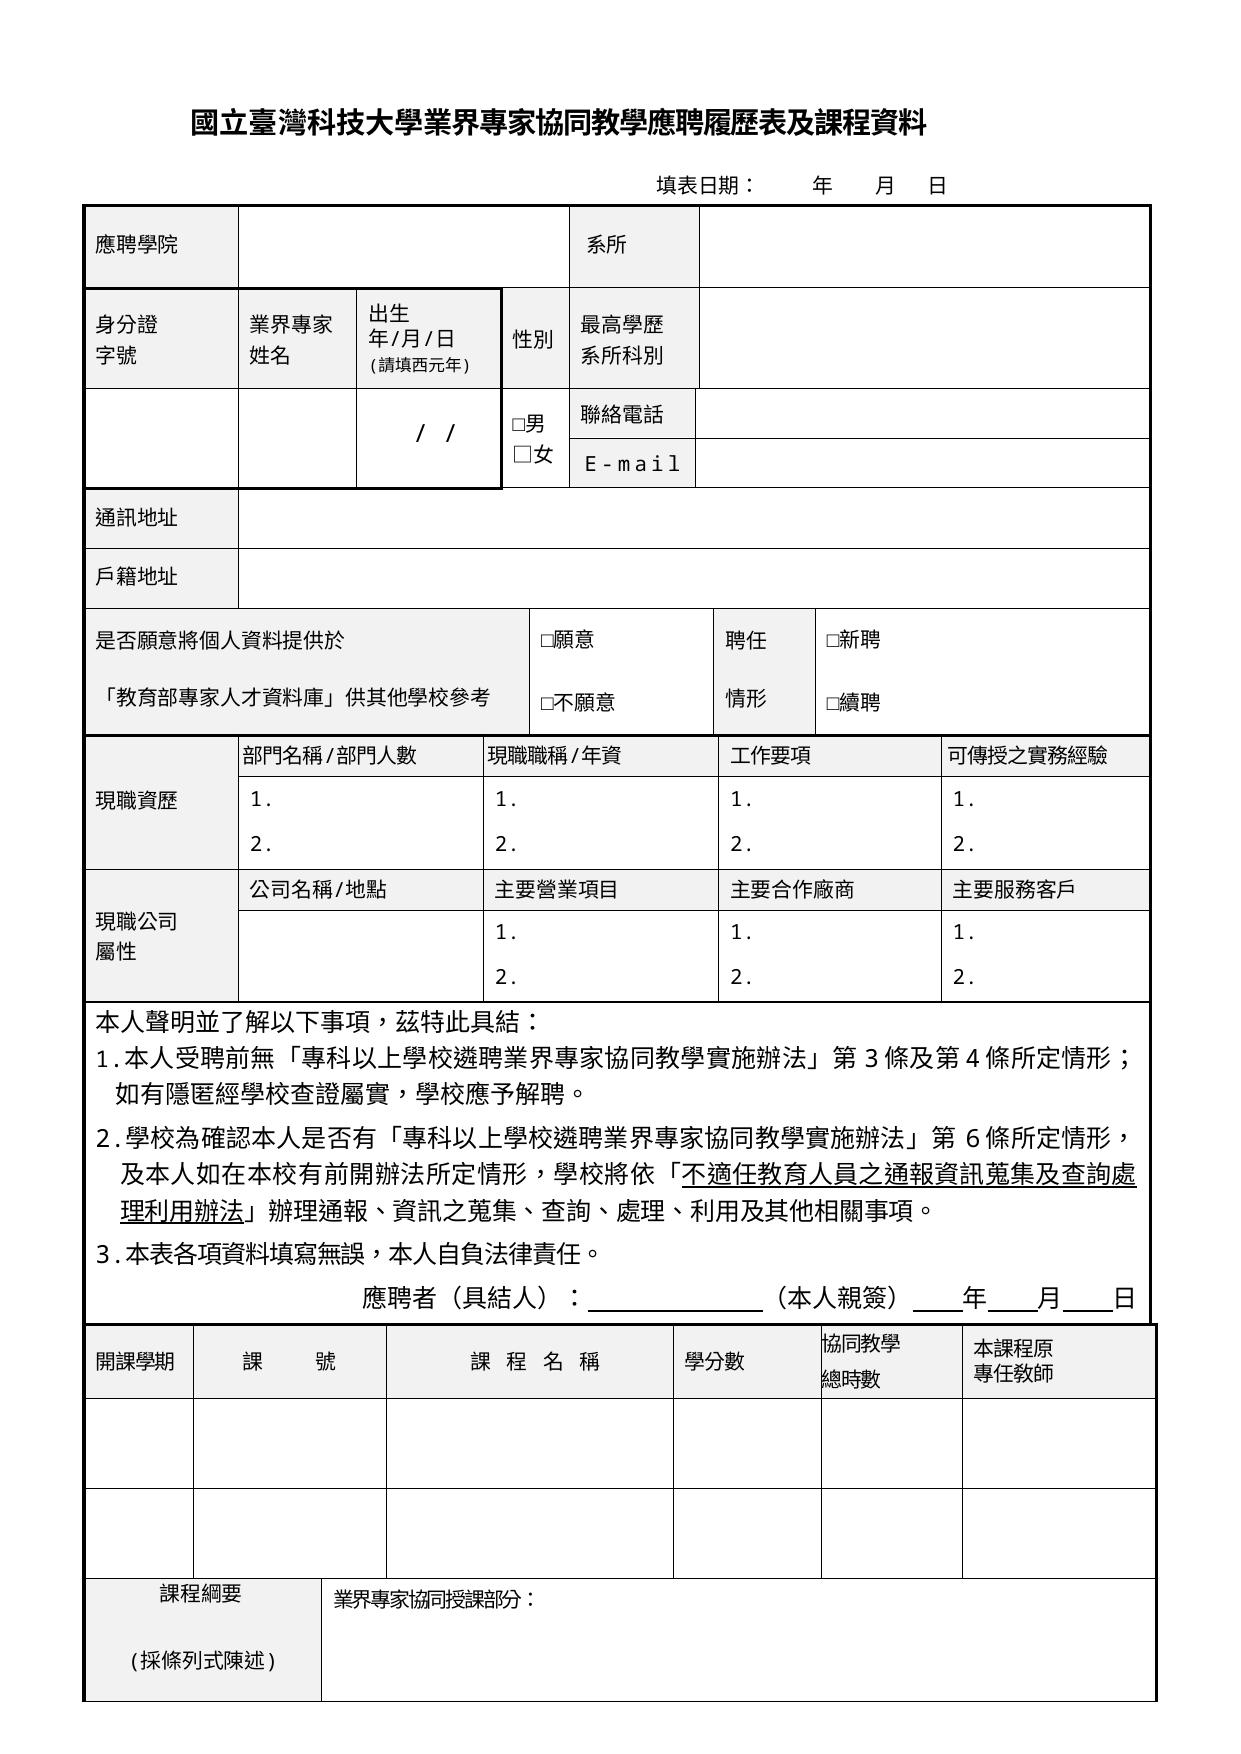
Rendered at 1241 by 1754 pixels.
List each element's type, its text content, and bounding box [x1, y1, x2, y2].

table_cell 1. 2. [719, 911, 941, 1001]
table_cell 1. 2. [484, 777, 718, 869]
table_cell [696, 439, 1149, 487]
table_cell 是否願意將個人資料提供於 「教育部專家人才資料庫」供其他學校參考 [86, 609, 529, 734]
table_cell 公司名稱/地點 [239, 870, 483, 910]
table_cell 1. 2. [484, 911, 718, 1001]
table_cell 主要服務客戶 [942, 870, 1149, 910]
table_cell [239, 488, 1149, 548]
table_cell [239, 911, 483, 1001]
table_cell [822, 1489, 962, 1578]
table_cell 1. 2. [239, 777, 483, 869]
table_cell 聘任 情形 [714, 609, 815, 734]
table_cell 戶籍地址 [86, 549, 238, 608]
table_cell [1152, 608, 1156, 734]
table_cell 現職職稱/年資 [484, 737, 718, 776]
table_cell 課號 [194, 1326, 386, 1398]
table_cell [194, 1489, 386, 1578]
table_cell [1152, 487, 1156, 548]
table_cell 性別 [503, 288, 569, 388]
table_cell [696, 389, 1149, 437]
table_cell 業界專家 姓名 [239, 290, 356, 388]
table_cell 現職公司 屬性 [86, 870, 238, 1001]
table_cell 1. 2. [942, 777, 1149, 869]
table_cell □男 □女 [503, 389, 569, 487]
table_cell [194, 1399, 386, 1488]
table_cell 部門名稱/部門人數 [239, 737, 483, 776]
table_cell [674, 1489, 821, 1578]
table_header [700, 207, 1149, 287]
table_cell 課程綱要 (採條列式陳述) [86, 1579, 321, 1701]
table_cell 身分證 字號 [86, 290, 238, 388]
table_cell [1152, 776, 1156, 869]
table_cell 最高學歷 系所科別 [570, 288, 699, 388]
table_cell [387, 1399, 673, 1488]
table_cell [387, 1489, 673, 1578]
table_cell [822, 1399, 962, 1488]
table_cell [1152, 388, 1156, 437]
table_cell 開課學期 [86, 1326, 193, 1398]
table_cell 本課程原 專任敎師 [963, 1326, 1155, 1398]
table_cell 主要合作廠商 [719, 870, 941, 910]
table_cell / / [357, 389, 500, 487]
table_cell 主要營業項目 [484, 870, 718, 910]
table_cell [1152, 438, 1156, 487]
table_cell 課程名稱 [387, 1326, 673, 1398]
table_cell 1. 2. [719, 777, 941, 869]
table_cell 可傳授之實務經驗 [942, 737, 1149, 776]
table_cell 學分數 [674, 1326, 821, 1398]
table_cell □新聘 □續聘 [816, 609, 1149, 734]
table_cell [86, 1399, 193, 1488]
table_cell [1152, 910, 1156, 1001]
table_header [239, 207, 569, 287]
table_cell [1152, 548, 1156, 608]
table_header [1152, 204, 1156, 287]
table_cell [674, 1399, 821, 1488]
table_header 應聘學院 [86, 207, 238, 287]
table_cell E-mail [570, 439, 695, 487]
table_cell 出生 年/月/日 (請填西元年) [357, 290, 500, 388]
table_cell 通訊地址 [86, 490, 238, 548]
table_cell [1152, 1001, 1156, 1322]
table_cell [86, 1489, 193, 1578]
table_cell [700, 288, 1149, 388]
table_cell 聯絡電話 [570, 389, 695, 437]
table_header 系所 [570, 207, 699, 287]
table_cell [239, 549, 1149, 608]
table_cell 協同教學 總時數 [822, 1326, 962, 1398]
table_cell 現職資歷 [86, 737, 238, 869]
table_cell 工作要項 [719, 737, 941, 776]
table_cell [86, 389, 238, 487]
table_cell [963, 1489, 1155, 1578]
text 國立臺灣科技大學業界專家協同教學應聘履歷表及課程資料 [59, 79, 1181, 142]
table_cell [239, 389, 356, 487]
table_cell [1152, 734, 1156, 776]
table_cell [1152, 287, 1156, 388]
table_cell 1. 2. [942, 911, 1149, 1001]
table_cell □願意 □不願意 [530, 609, 713, 734]
table_cell [1152, 869, 1156, 910]
text 填表日期： 年 月 日 [59, 142, 1181, 204]
table_cell 業界專家協同授課部分： [322, 1579, 1155, 1701]
table_cell 本人聲明並了解以下事項，茲特此具結： 1.本人受聘前無「專科以上學校遴聘業界專家協同教學實施辦法」第3條及第4條所定情形；如有隱匿經學校查證屬實，學校應予解聘。 2.學校為確認本人是否有「專科以上學校遴聘業界專家協同教學實施辦法」第6條所定情形，及本人如在本校有前開辦法所定情形，學校將依「不適任教育人員之通報資訊蒐集及查詢處理利用辦法」辦理通報、資訊之蒐集、查詢、處理、利用及其他相關事項。 3.本表各項資料填寫無誤，本人自負法律責任。 應聘者（具結人）： （本人親簽） 年 月 日 [86, 1003, 1149, 1322]
table_cell [963, 1399, 1155, 1488]
